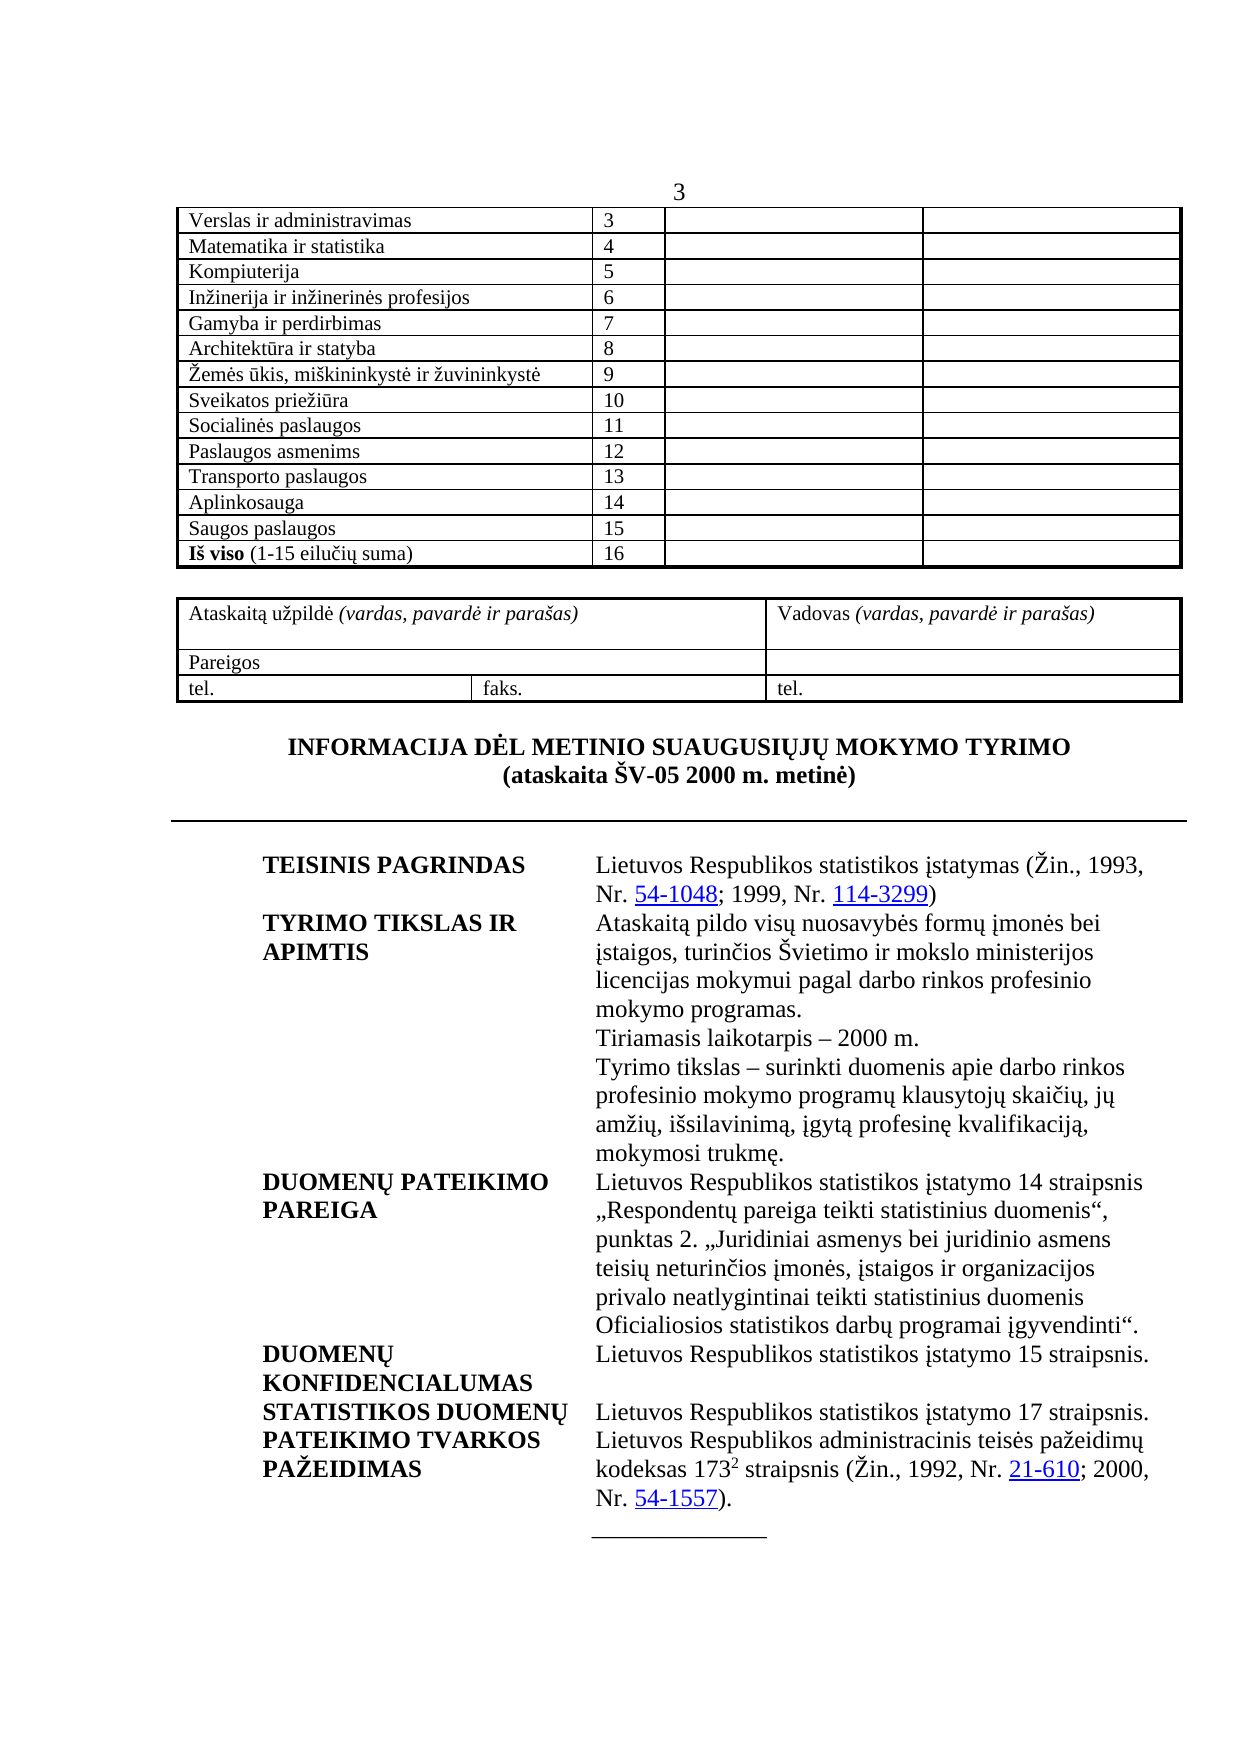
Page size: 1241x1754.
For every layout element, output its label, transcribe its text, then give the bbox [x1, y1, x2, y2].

table_cell Socialinės paslaugos [179, 413, 592, 437]
table_cell Aplinkosauga [179, 490, 592, 514]
table_cell Ataskaitą pildo visų nuosavybės formų įmonės bei įstaigos, turinčios Švietimo ir mokslo ministerijos licencijas mokymui pagal darbo rinkos profesinio mokymo programas. Tiriamasis laikotarpis – 2000 m. Tyrimo tikslas – surinkti duomenis apie darbo rinkos profesinio mokymo programų klausytojų skaičių, jų amžių, išsilavinimą, įgytą profesinę kvalifikaciją, mokymosi trukmę. [584, 908, 1181, 1167]
table_cell [666, 260, 922, 283]
table_cell Lietuvos Respublikos statistikos įstatymo 14 straipsnis „Respondentų pareiga teikti statistinius duomenis“, punktas 2. „Juridiniai asmenys bei juridinio asmens teisių neturinčios įmonės, įstaigos ir organizacijos privalo neatlygintinai teikti statistinius duomenis Oficialiosios statistikos darbų programai įgyvendinti“. [584, 1167, 1181, 1339]
table_cell [767, 650, 1179, 674]
table_cell 16 [593, 541, 664, 565]
table_cell [666, 516, 922, 540]
table_cell Duomenų pateikimo pareiga [177, 1167, 584, 1339]
table_cell 3 [593, 208, 664, 232]
table_cell Kompiuterija [179, 260, 592, 283]
table_cell 4 [593, 234, 664, 258]
table_cell Gamyba ir perdirbimas [179, 311, 592, 335]
table_cell [666, 490, 922, 514]
table_cell [666, 362, 922, 386]
table_cell [924, 465, 1179, 488]
table_cell 15 [593, 516, 664, 540]
table_cell [924, 439, 1179, 463]
table_cell [666, 541, 922, 565]
table_cell Matematika ir statistika [179, 234, 592, 258]
table_cell 9 [593, 362, 664, 386]
table_cell tel. [767, 676, 1179, 700]
table_cell 10 [593, 388, 664, 412]
table_cell Architektūra ir statyba [179, 336, 592, 360]
table_cell [924, 336, 1179, 360]
table_cell [666, 208, 922, 232]
table_cell Žemės ūkis, miškininkystė ir žuvininkystė [179, 362, 592, 386]
table_cell 11 [593, 413, 664, 437]
table_cell [666, 413, 922, 437]
table_header Lietuvos Respublikos statistikos įstatymas (Žin., 1993, Nr. 54-1048; 1999, Nr. 114-3299) [584, 850, 1181, 908]
table_cell [666, 388, 922, 412]
table_cell 14 [593, 490, 664, 514]
table_cell tyrimo tikslas ir apimtis [177, 908, 584, 1167]
table_cell Sveikatos priežiūra [179, 388, 592, 412]
table_cell [924, 388, 1179, 412]
table_cell [924, 234, 1179, 258]
table_cell 13 [593, 465, 664, 488]
table_cell [924, 362, 1179, 386]
text ______________ [177, 1512, 1181, 1540]
table_cell Iš viso (1-15 eilučių suma) [179, 541, 592, 565]
table_cell 6 [593, 285, 664, 309]
table_cell Verslas ir administravimas [179, 208, 592, 232]
table_cell Statistikos duomenų pateikimo tvarkos pažeidimas [177, 1397, 584, 1512]
table_cell 7 [593, 311, 664, 335]
table_cell [924, 260, 1179, 283]
table_cell Inžinerija ir inžinerinės profesijos [179, 285, 592, 309]
table_cell [924, 208, 1179, 232]
table_cell [666, 311, 922, 335]
table_cell Paslaugos asmenims [179, 439, 592, 463]
table_cell [666, 439, 922, 463]
table_cell Saugos paslaugos [179, 516, 592, 540]
table_cell [924, 516, 1179, 540]
table_cell [666, 465, 922, 488]
table_header Ataskaitą užpildė (vardas, pavardė ir parašas) [179, 600, 765, 648]
table_cell [924, 285, 1179, 309]
table_cell Lietuvos Respublikos statistikos įstatymo 15 straipsnis. [584, 1339, 1181, 1397]
table_header teisinis pagrindas [177, 850, 584, 908]
table_cell [666, 285, 922, 309]
table_cell Duomenų konfidencialumas [177, 1339, 584, 1397]
table_cell 8 [593, 336, 664, 360]
table_cell faks. [472, 676, 765, 700]
table_cell [924, 541, 1179, 565]
text Informacija dėl metinio suaugusiųjų mokymo tyrimo [177, 732, 1181, 760]
table_cell [666, 234, 922, 258]
table_header Vadovas (vardas, pavardė ir parašas) [767, 600, 1179, 648]
table_cell [924, 490, 1179, 514]
table_cell 5 [593, 260, 664, 283]
table_cell [666, 336, 922, 360]
text (ataskaita ŠV-05 2000 m. metinė) [177, 760, 1181, 789]
table_cell Pareigos [179, 650, 765, 674]
table_cell [924, 413, 1179, 437]
table_cell [924, 311, 1179, 335]
table_cell 12 [593, 439, 664, 463]
table_cell tel. [179, 676, 471, 700]
table_cell Lietuvos Respublikos statistikos įstatymo 17 straipsnis. Lietuvos Respublikos administracinis teisės pažeidimų kodeksas 1732 straipsnis (Žin., 1992, Nr. 21-610; 2000, Nr. 54-1557). [584, 1397, 1181, 1512]
table_cell Transporto paslaugos [179, 465, 592, 488]
